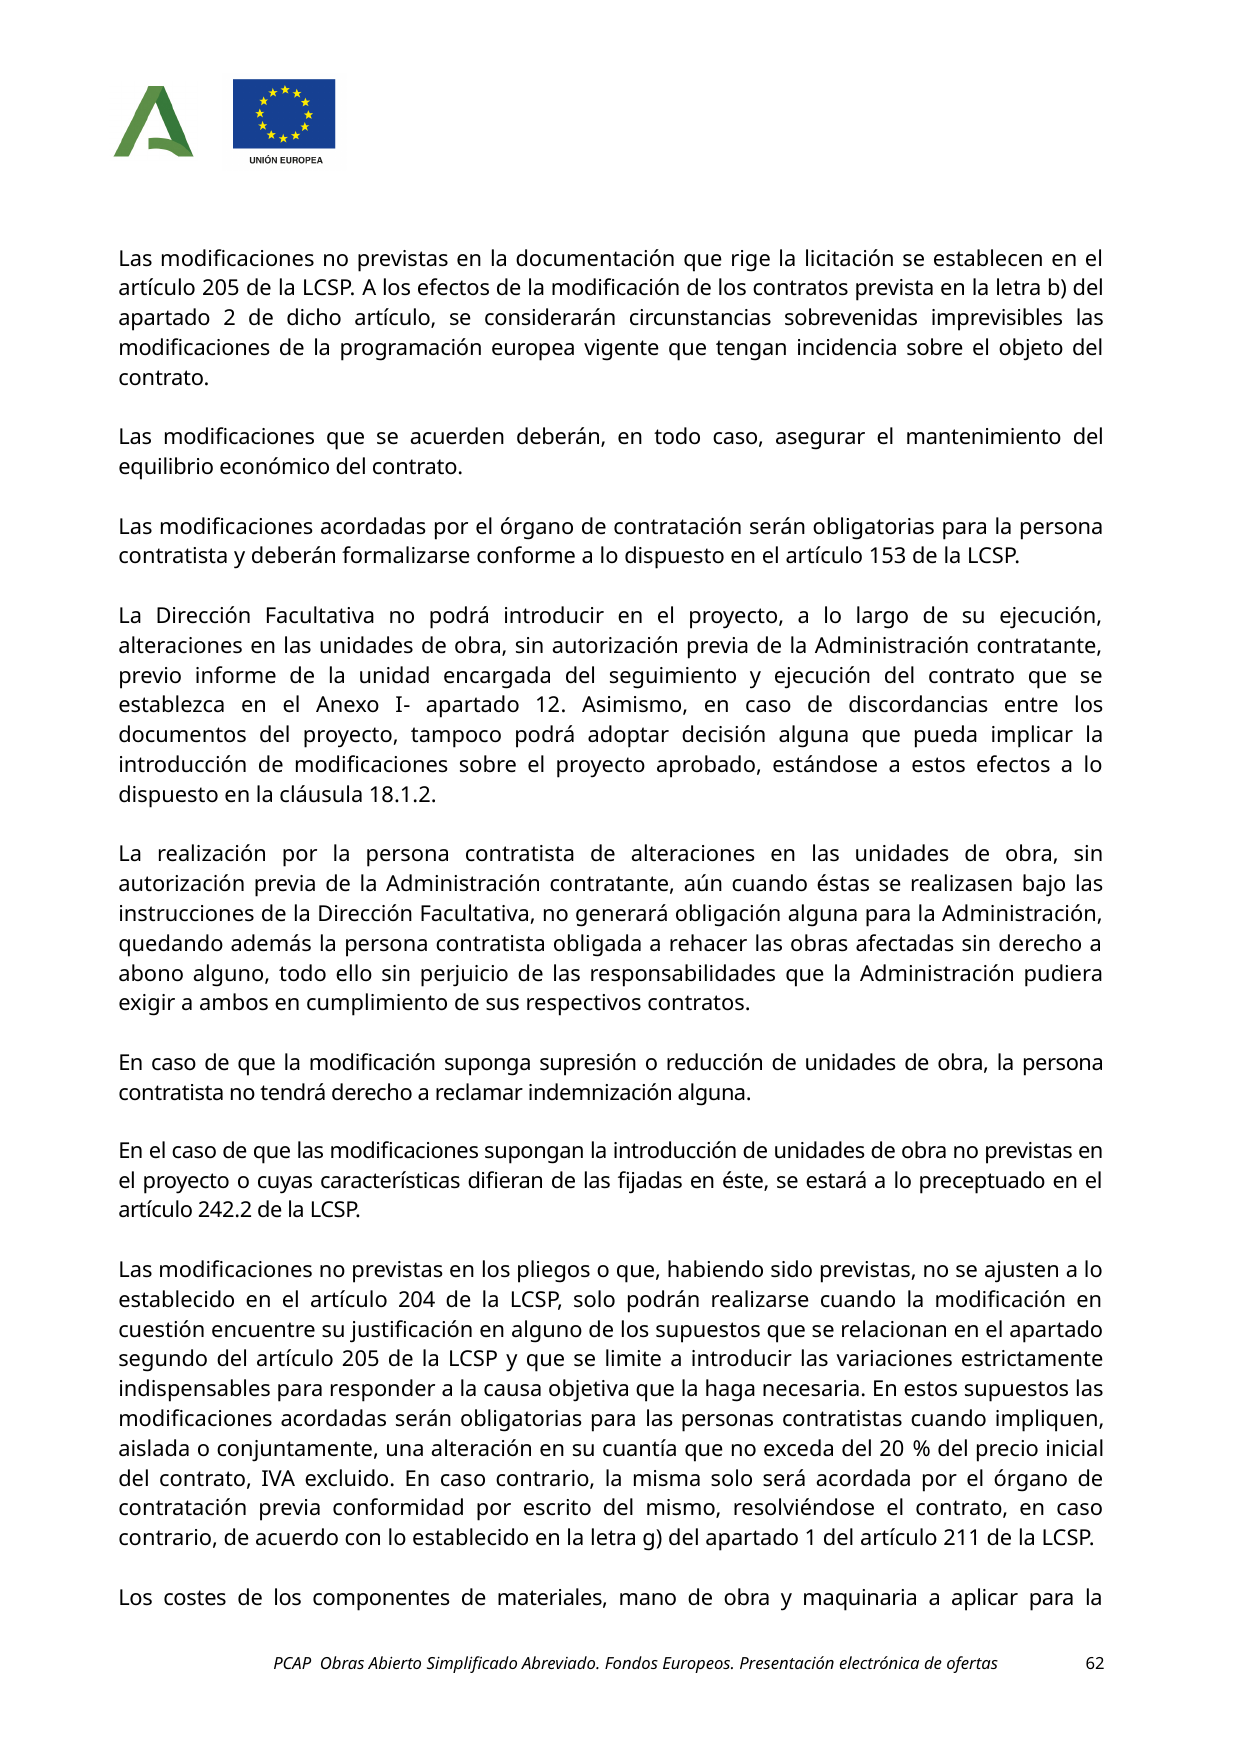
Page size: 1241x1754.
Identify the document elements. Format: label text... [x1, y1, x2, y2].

text Las modificaciones no previstas en los pliegos o que, habiendo sido previstas, no se ajusten a lo establecido en el artículo 204 de la LCSP, solo podrán realizarse cuando la modificación en cuestión encuentre su justificación en alguno de los supuestos que se relacionan en el apartado segundo del artículo 205 de la LCSP y que se limite a introducir las variaciones estrictamente indispensables para responder a la causa objetiva que la haga necesaria. En estos supuestos las modificaciones acordadas serán obligatorias para las personas contratistas cuando impliquen, aislada o conjuntamente, una alteración en su cuantía que no exceda del 20 % del precio inicial del contrato, IVA excluido. En caso contrario, la misma solo será acordada por el órgano de contratación previa conformidad por escrito del mismo, resolviéndose el contrato, en caso contrario, de acuerdo con lo establecido en la letra g) del apartado 1 del artículo 211 de la LCSP. [118, 1254, 1104, 1552]
text La realización por la persona contratista de alteraciones en las unidades de obra, sin autorización previa de la Administración contratante, aún cuando éstas se realizasen bajo las instrucciones de la Dirección Facultativa, no generará obligación alguna para la Administración, quedando además la persona contratista obligada a rehacer las obras afectadas sin derecho a abono alguno, todo ello sin perjuicio de las responsabilidades que la Administración pudiera exigir a ambos en cumplimiento de sus respectivos contratos. [118, 838, 1104, 1017]
picture [221, 73, 347, 171]
text Las modificaciones que se acuerden deberán, en todo caso, asegurar el mantenimiento del equilibrio económico del contrato. [118, 421, 1104, 481]
picture [109, 81, 198, 161]
text En el caso de que las modificaciones supongan la introducción de unidades de obra no previstas en el proyecto o cuyas características difieran de las fijadas en éste, se estará a lo preceptuado en el artículo 242.2 de la LCSP. [118, 1135, 1104, 1224]
text Las modificaciones acordadas por el órgano de contratación serán obligatorias para la persona contratista y deberán formalizarse conforme a lo dispuesto en el artículo 153 de la LCSP. [118, 511, 1104, 570]
text La Dirección Facultativa no podrá introducir en el proyecto, a lo largo de su ejecución, alteraciones en las unidades de obra, sin autorización previa de la Administración contratante, previo informe de la unidad encargada del seguimiento y ejecución del contrato que se establezca en el Anexo I- apartado 12. Asimismo, en caso de discordancias entre los documentos del proyecto, tampoco podrá adoptar decisión alguna que pueda implicar la introducción de modificaciones sobre el proyecto aprobado, estándose a estos efectos a lo dispuesto en la cláusula 18.1.2. [118, 600, 1104, 808]
text Las modificaciones no previstas en la documentación que rige la licitación se establecen en el artículo 205 de la LCSP. A los efectos de la modificación de los contratos prevista en la letra b) del apartado 2 de dicho artículo, se considerarán circunstancias sobrevenidas imprevisibles las modificaciones de la programación europea vigente que tengan incidencia sobre el objeto del contrato. [118, 242, 1104, 391]
text En caso de que la modificación suponga supresión o reducción de unidades de obra, la persona contratista no tendrá derecho a reclamar indemnización alguna. [118, 1047, 1104, 1106]
text Los costes de los componentes de materiales, mano de obra y maquinaria a aplicar para la [118, 1582, 1104, 1612]
